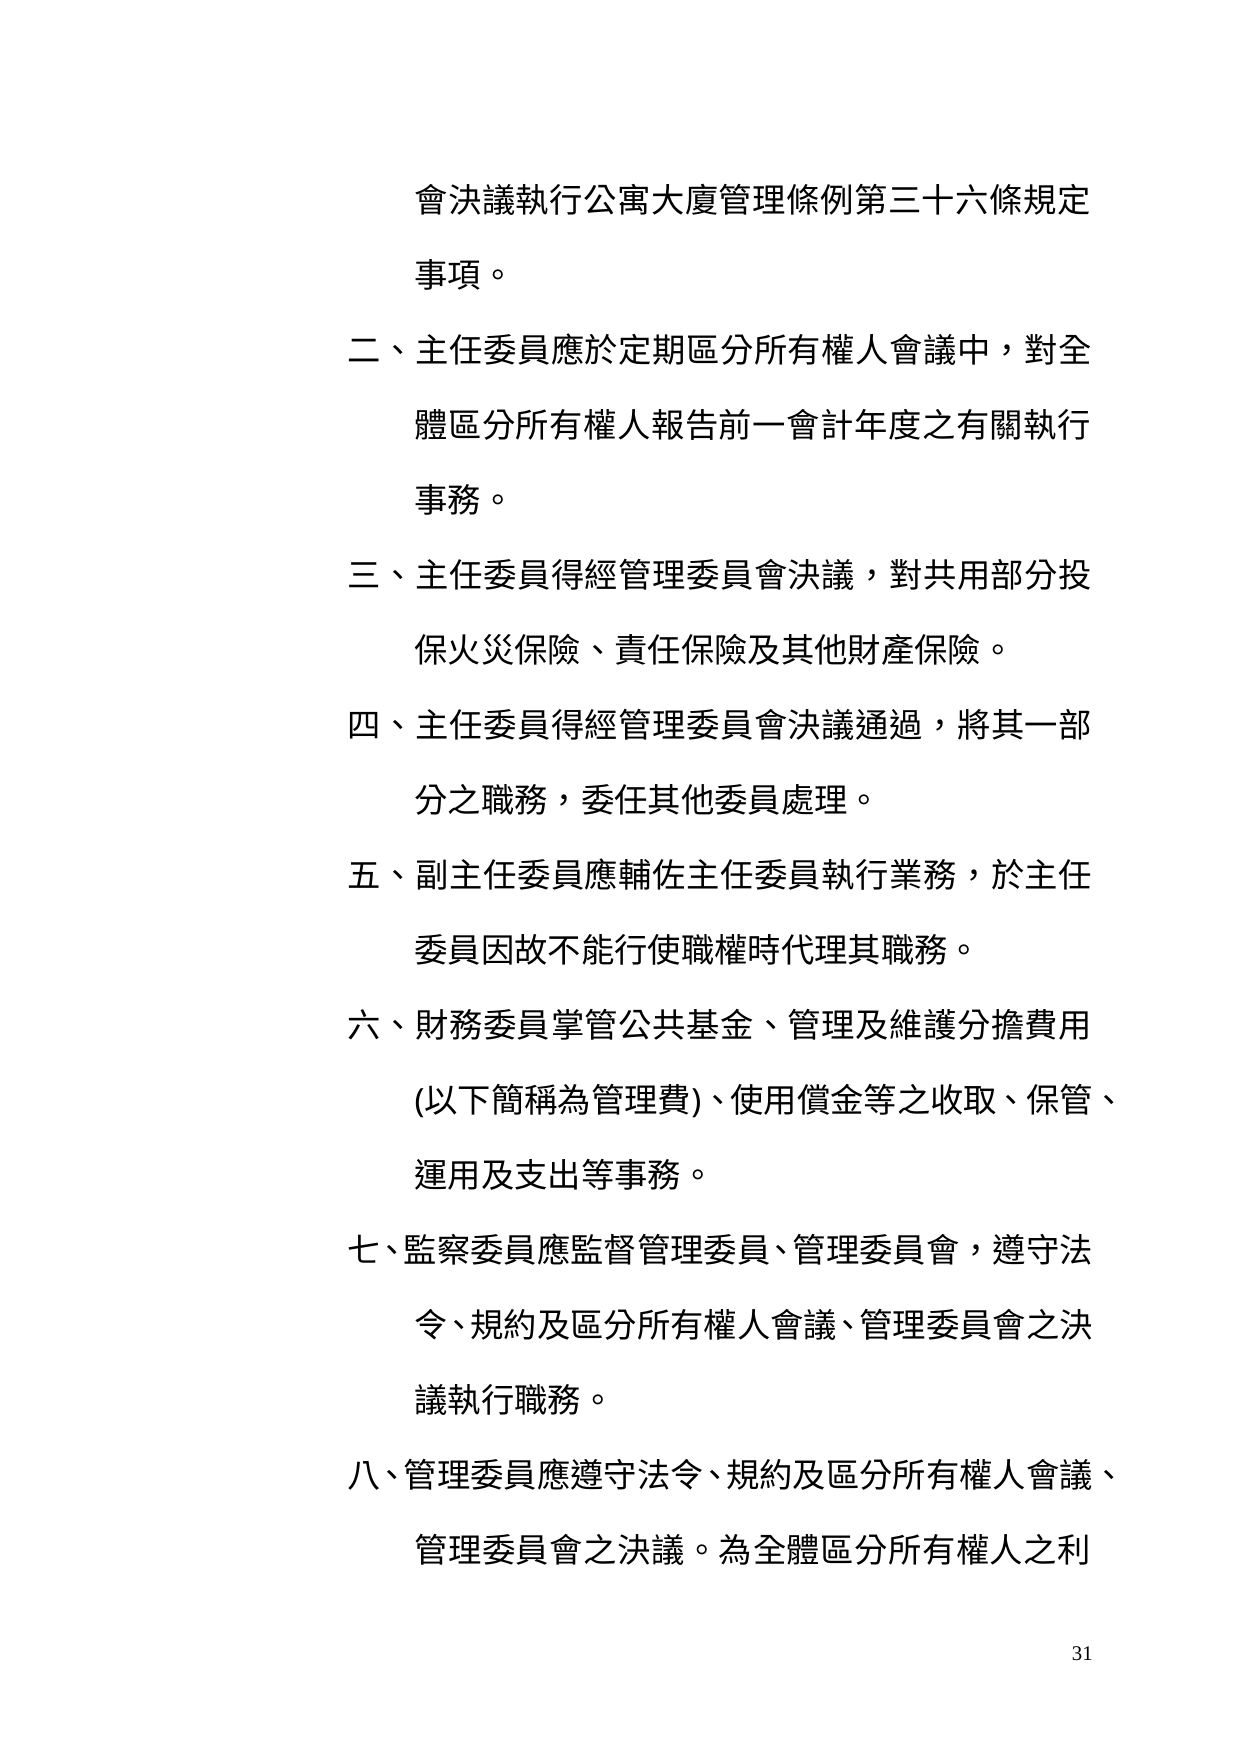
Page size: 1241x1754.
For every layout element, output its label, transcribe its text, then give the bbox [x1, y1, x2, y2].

text 四、主任委員得經管理委員會決議通過，將其一部分之職務，委任其他委員處理。 [348, 686, 1092, 836]
text 五、副主任委員應輔佐主任委員執行業務，於主任委員因故不能行使職權時代理其職務。 [348, 836, 1092, 986]
text 會決議執行公寓大廈管理條例第三十六條規定事項。 [348, 161, 1092, 311]
text 七、監察委員應監督管理委員、管理委員會，遵守法令、規約及區分所有權人會議、管理委員會之決議執行職務。 [348, 1211, 1092, 1436]
text 六、財務委員掌管公共基金、管理及維護分擔費用 (以下簡稱為管理費)、使用償金等之收取、保管、運用及支出等事務。 [348, 986, 1092, 1211]
text 三、主任委員得經管理委員會決議，對共用部分投保火災保險、責任保險及其他財產保險。 [348, 536, 1092, 686]
text 八、管理委員應遵守法令、規約及區分所有權人會議、管理委員會之決議。為全體區分所有權人之利益，誠實執行職務。 [348, 1436, 1092, 1586]
text 二、主任委員應於定期區分所有權人會議中，對全體區分所有權人報告前一會計年度之有關執行事務。 [348, 311, 1092, 536]
